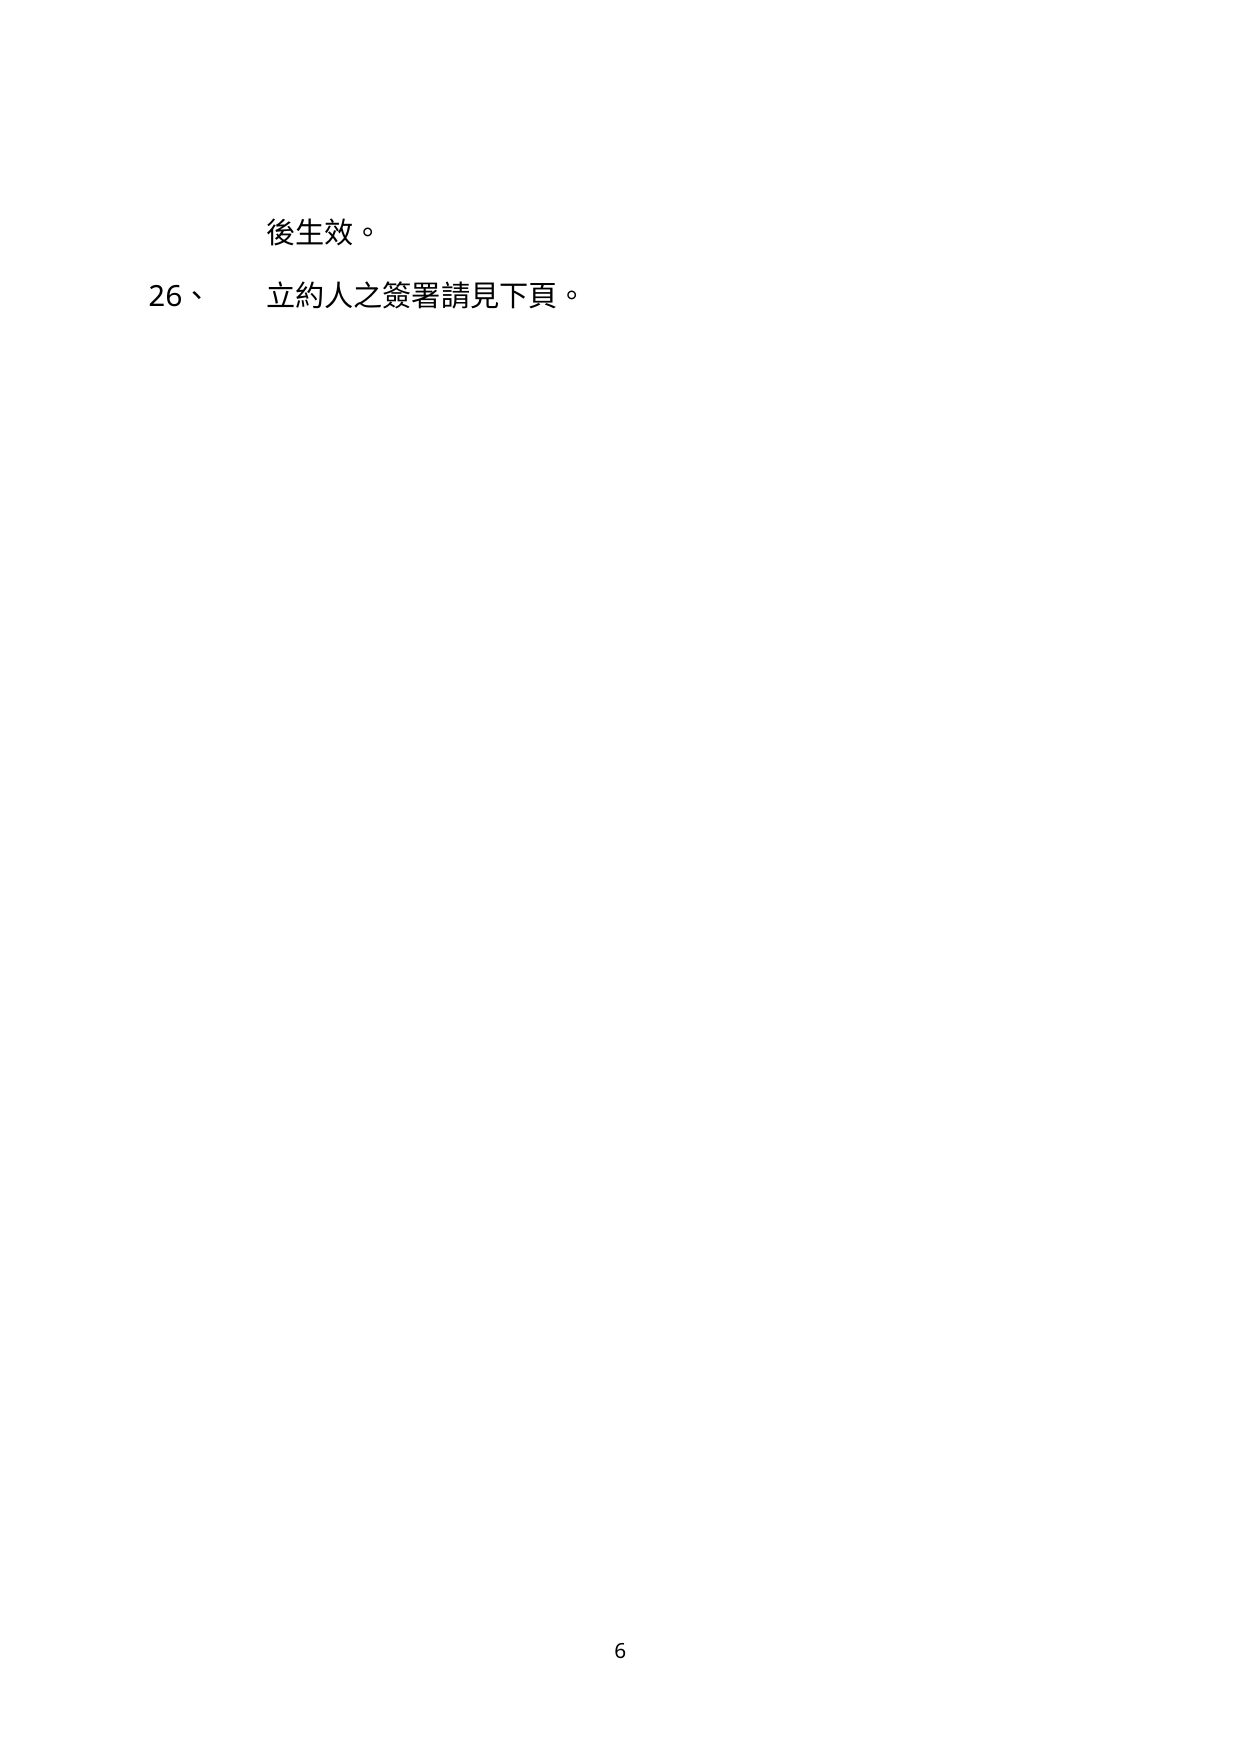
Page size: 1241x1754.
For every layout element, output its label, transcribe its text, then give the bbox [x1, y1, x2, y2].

list 立約人之簽署請見下頁。 [148, 252, 1122, 314]
list 後生效。 [148, 189, 1122, 252]
